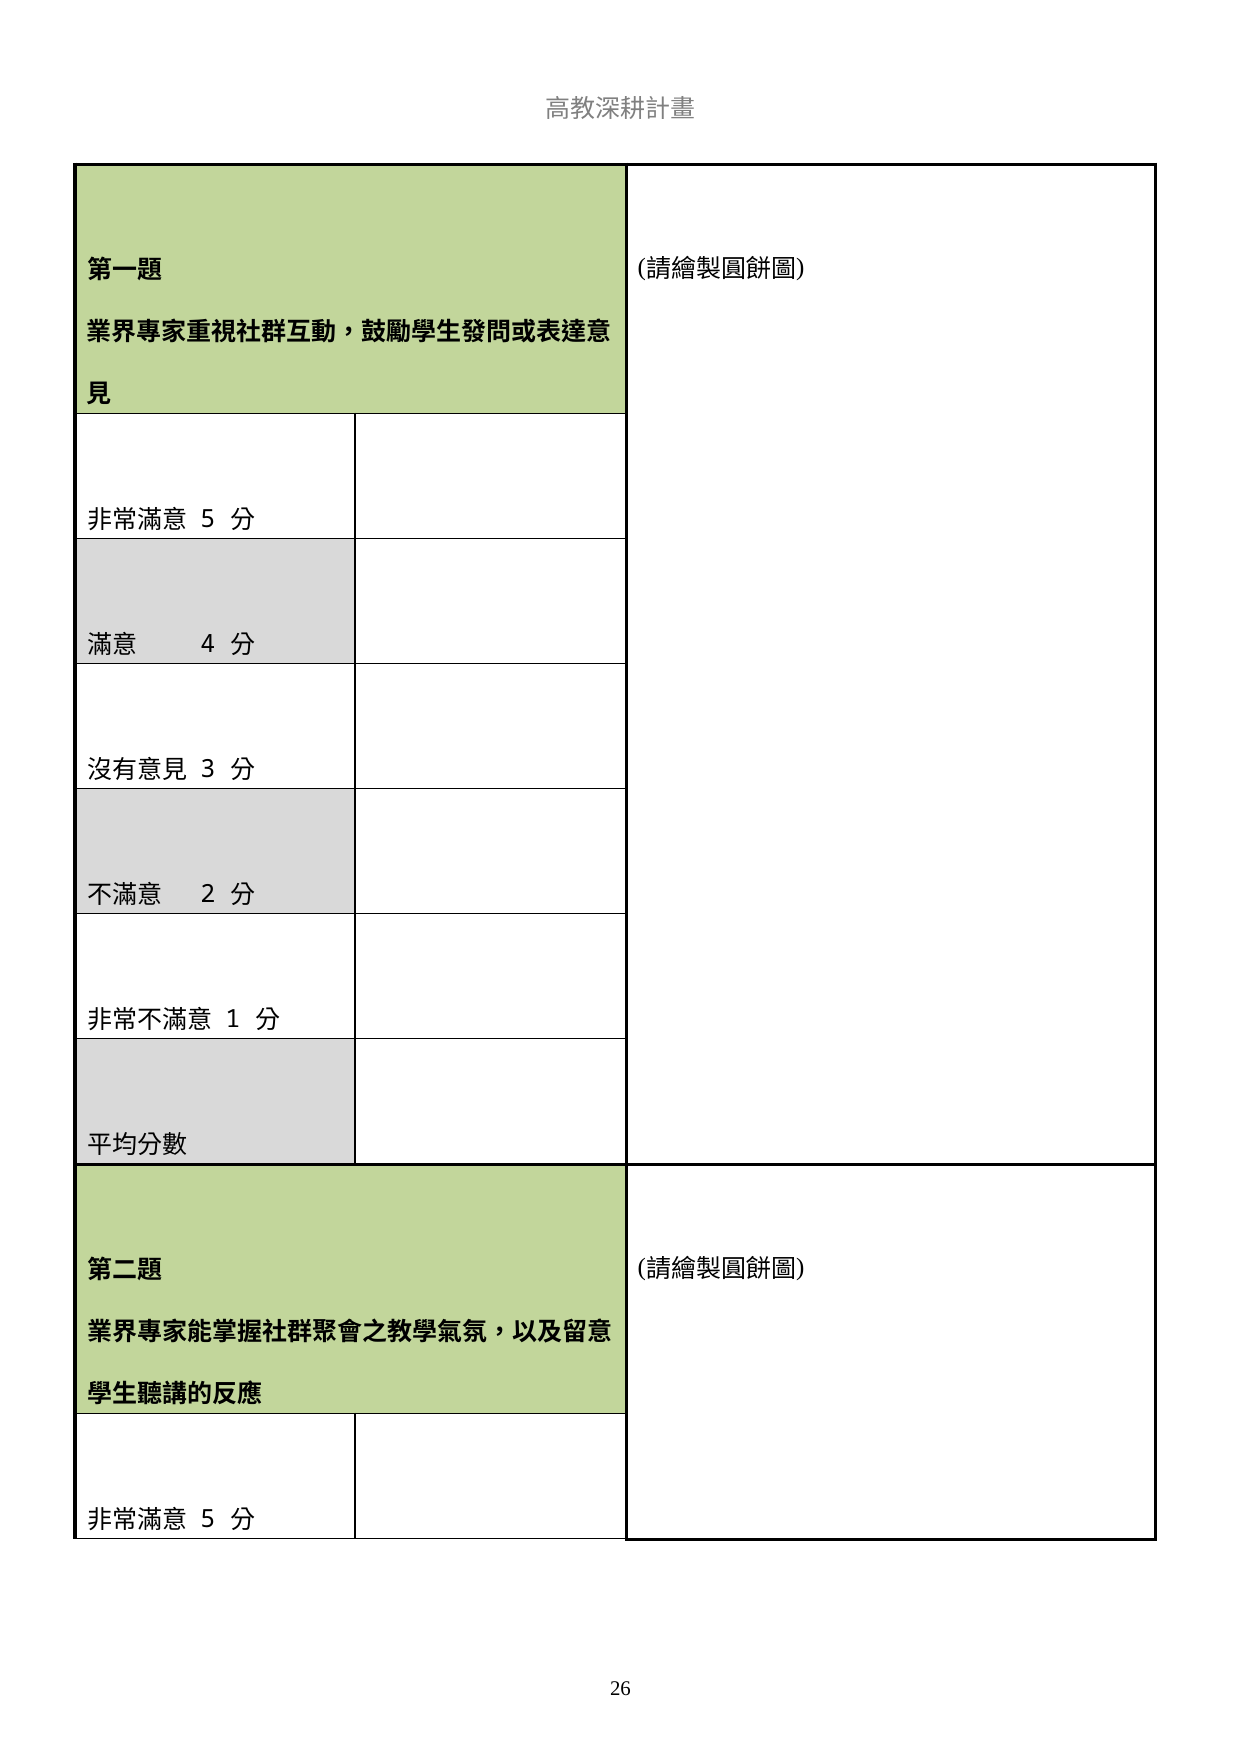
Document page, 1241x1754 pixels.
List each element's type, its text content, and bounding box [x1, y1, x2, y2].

table_cell 第二題 業界專家能掌握社群聚會之教學氣氛，以及留意學生聽講的反應 [77, 1166, 625, 1413]
table_cell [356, 539, 625, 663]
table_cell [356, 414, 625, 538]
table_cell (請繪製圓餅圖) [628, 166, 1154, 1163]
table_cell (請繪製圓餅圖) [628, 1166, 1154, 1538]
table_cell 沒有意見 3 分 [77, 664, 354, 788]
table_cell 非常滿意 5 分 [77, 1414, 354, 1538]
table_cell 第一題 業界專家重視社群互動，鼓勵學生發問或表達意見 [77, 166, 625, 413]
table_cell 不滿意 2 分 [77, 789, 354, 913]
table_cell 滿意 4 分 [77, 539, 354, 663]
table_cell [356, 1039, 625, 1163]
table_cell 平均分數 [77, 1039, 354, 1163]
table_cell 非常不滿意 1 分 [77, 914, 354, 1038]
table_cell [356, 789, 625, 913]
table_cell [356, 664, 625, 788]
table_cell [356, 1414, 625, 1538]
table_cell [356, 914, 625, 1038]
table_cell 非常滿意 5 分 [77, 414, 354, 538]
